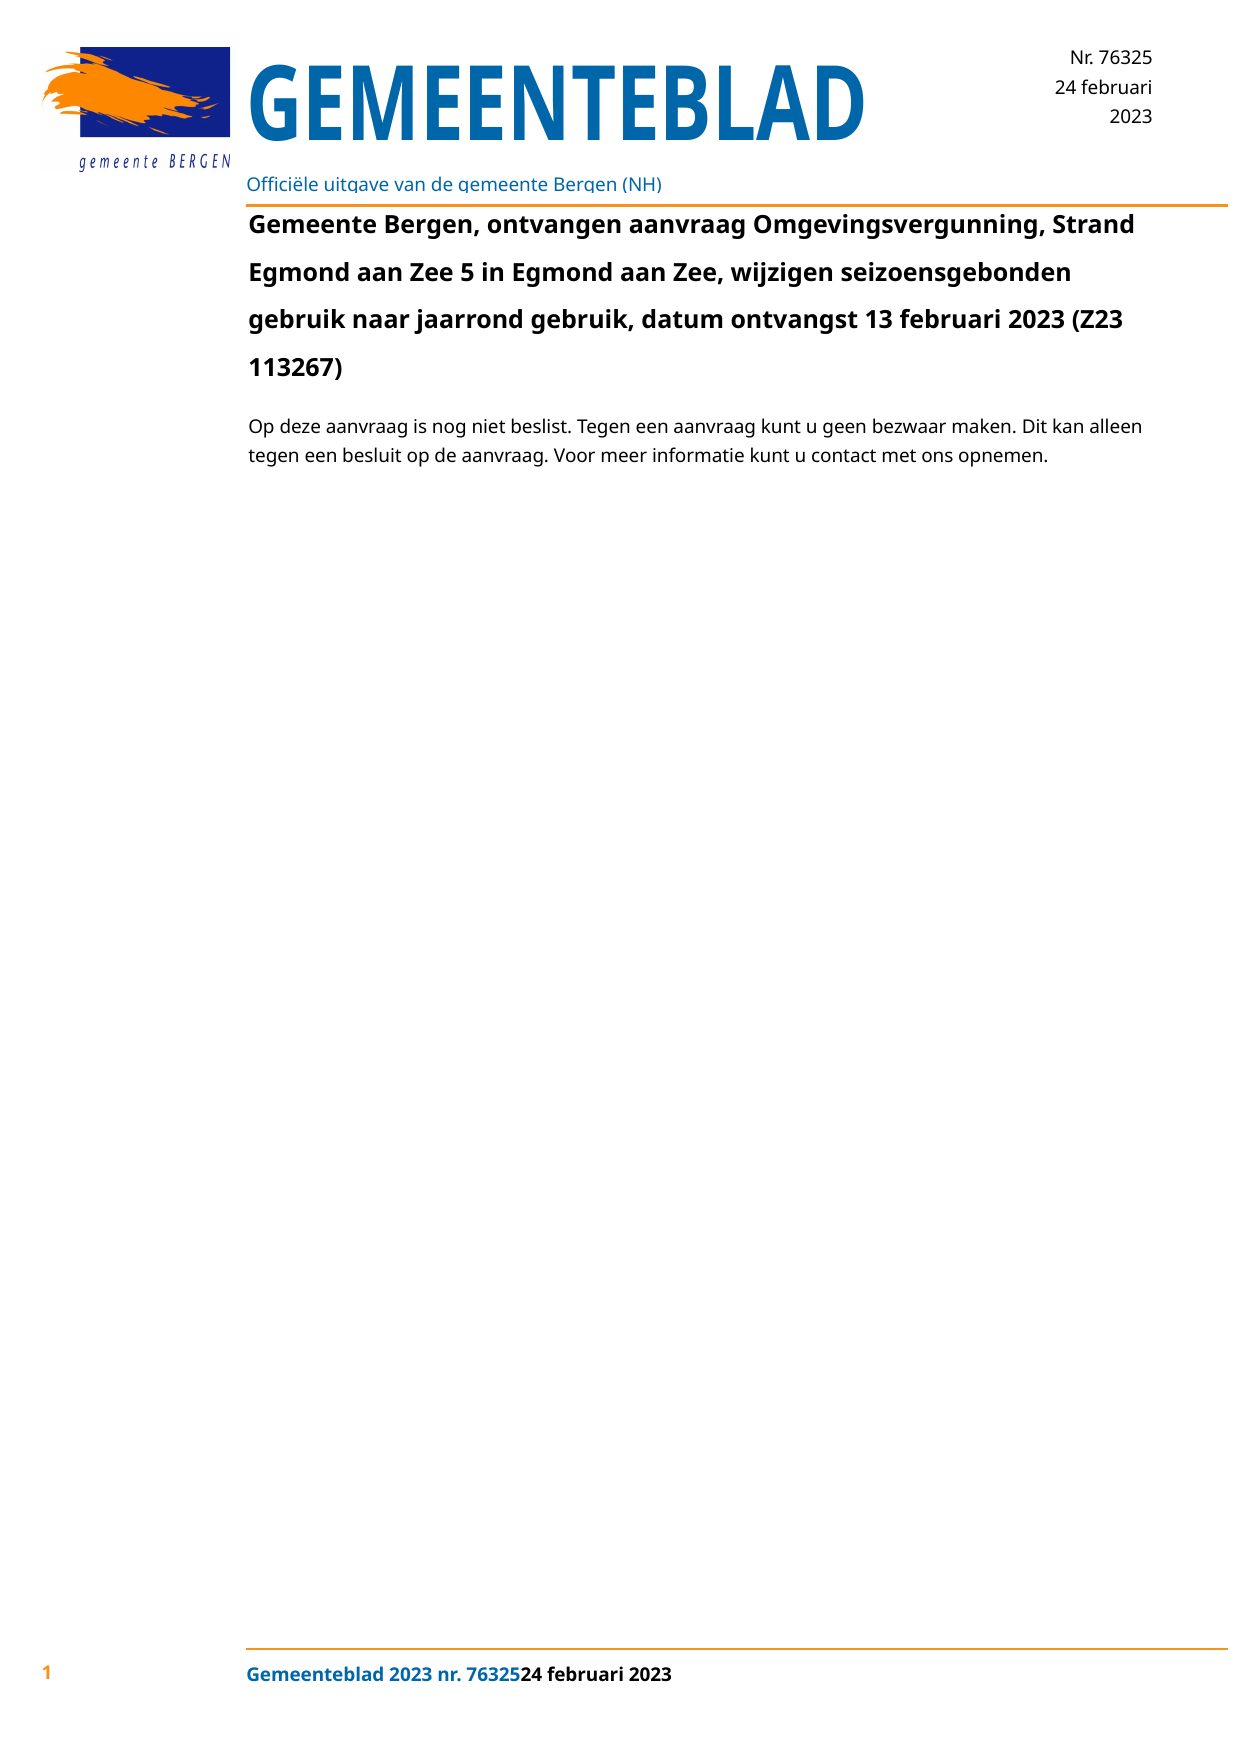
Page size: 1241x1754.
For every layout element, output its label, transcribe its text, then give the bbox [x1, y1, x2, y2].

picture [41, 47, 231, 172]
text Gemeente Bergen, ontvangen aanvraag Omgevingsvergunning, Strand Egmond aan Zee 5 in Egmond aan Zee, wijzigen seizoensgebonden gebruik naar jaarrond gebruik, datum ontvangst 13 februari 2023 (Z23 113267) [248, 207, 1152, 384]
text Op deze aanvraag is nog niet beslist. Tegen een aanvraag kunt u geen bezwaar maken. Dit kan alleen tegen een besluit op de aanvraag. Voor meer informatie kunt u contact met ons opnemen. [248, 413, 1152, 468]
